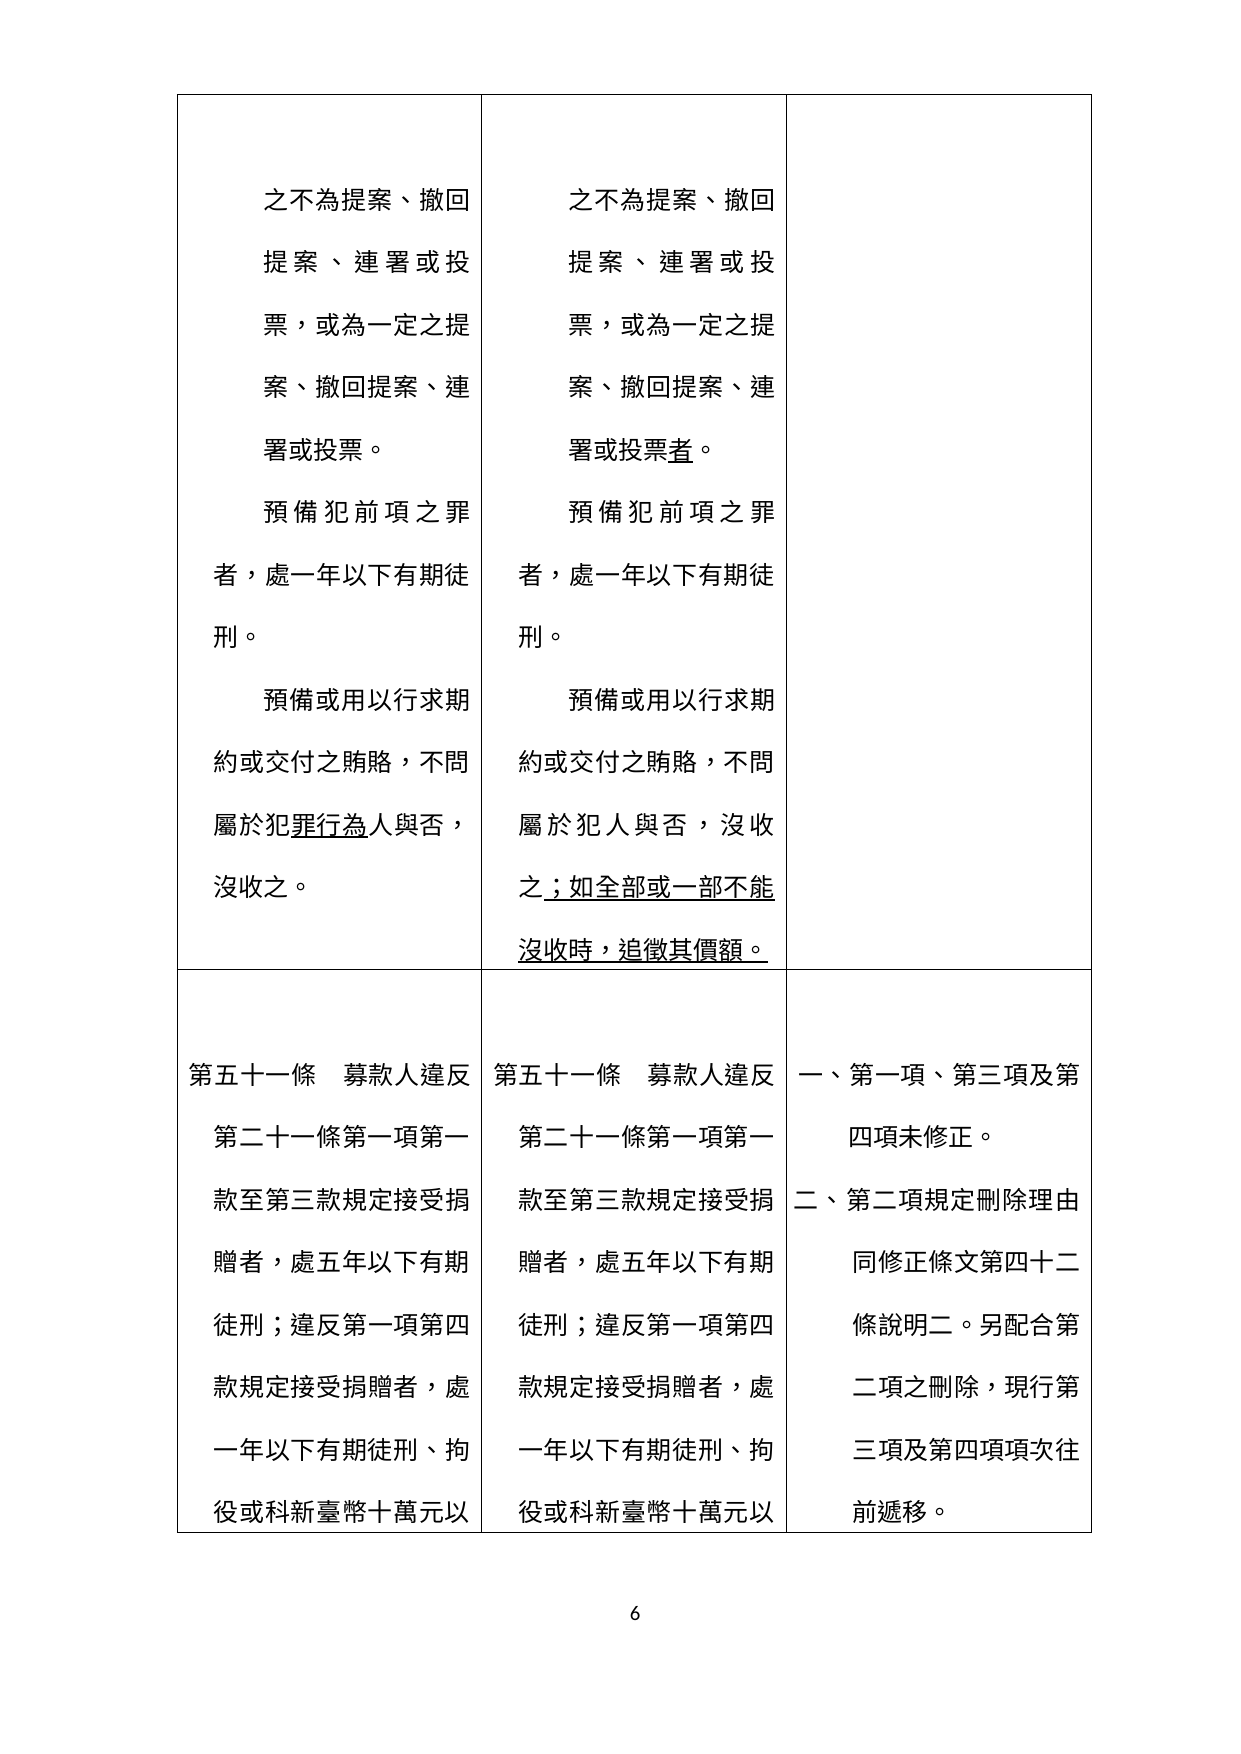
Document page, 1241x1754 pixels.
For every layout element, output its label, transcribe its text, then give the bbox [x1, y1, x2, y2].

table_cell [787, 95, 1091, 969]
table_cell 之不為提案、撤回提案、連署或投票，或為一定之提案、撤回提案、連署或投票。 預備犯前項之罪者，處一年以下有期徒刑。 預備或用以行求期約或交付之賄賂，不問屬於犯罪行為人與否，沒收之。 [178, 95, 481, 969]
table_cell 之不為提案、撤回提案、連署或投票，或為一定之提案、撤回提案、連署或投票者。 預備犯前項之罪者，處一年以下有期徒刑。 預備或用以行求期約或交付之賄賂，不問屬於犯人與否，沒收之；如全部或一部不能沒收時，追徵其價額。 [482, 95, 786, 969]
table_cell 第五十一條 募款人違反第二十一條第一項第一款至第三款規定接受捐贈者，處五年以下有期徒刑；違反第一項第四款規定接受捐贈者，處一年以下有期徒刑、拘役或科新臺幣十萬元以 [482, 970, 786, 1532]
table_cell 一、第一項、第三項及第四項未修正。 二、第二項規定刪除理由同修正條文第四十二條說明二。另配合第二項之刪除，現行第三項及第四項項次往前遞移。 [787, 970, 1091, 1532]
table_cell 第五十一條 募款人違反第二十一條第一項第一款至第三款規定接受捐贈者，處五年以下有期徒刑；違反第一項第四款規定接受捐贈者，處一年以下有期徒刑、拘役或科新臺幣十萬元以 [178, 970, 481, 1532]
